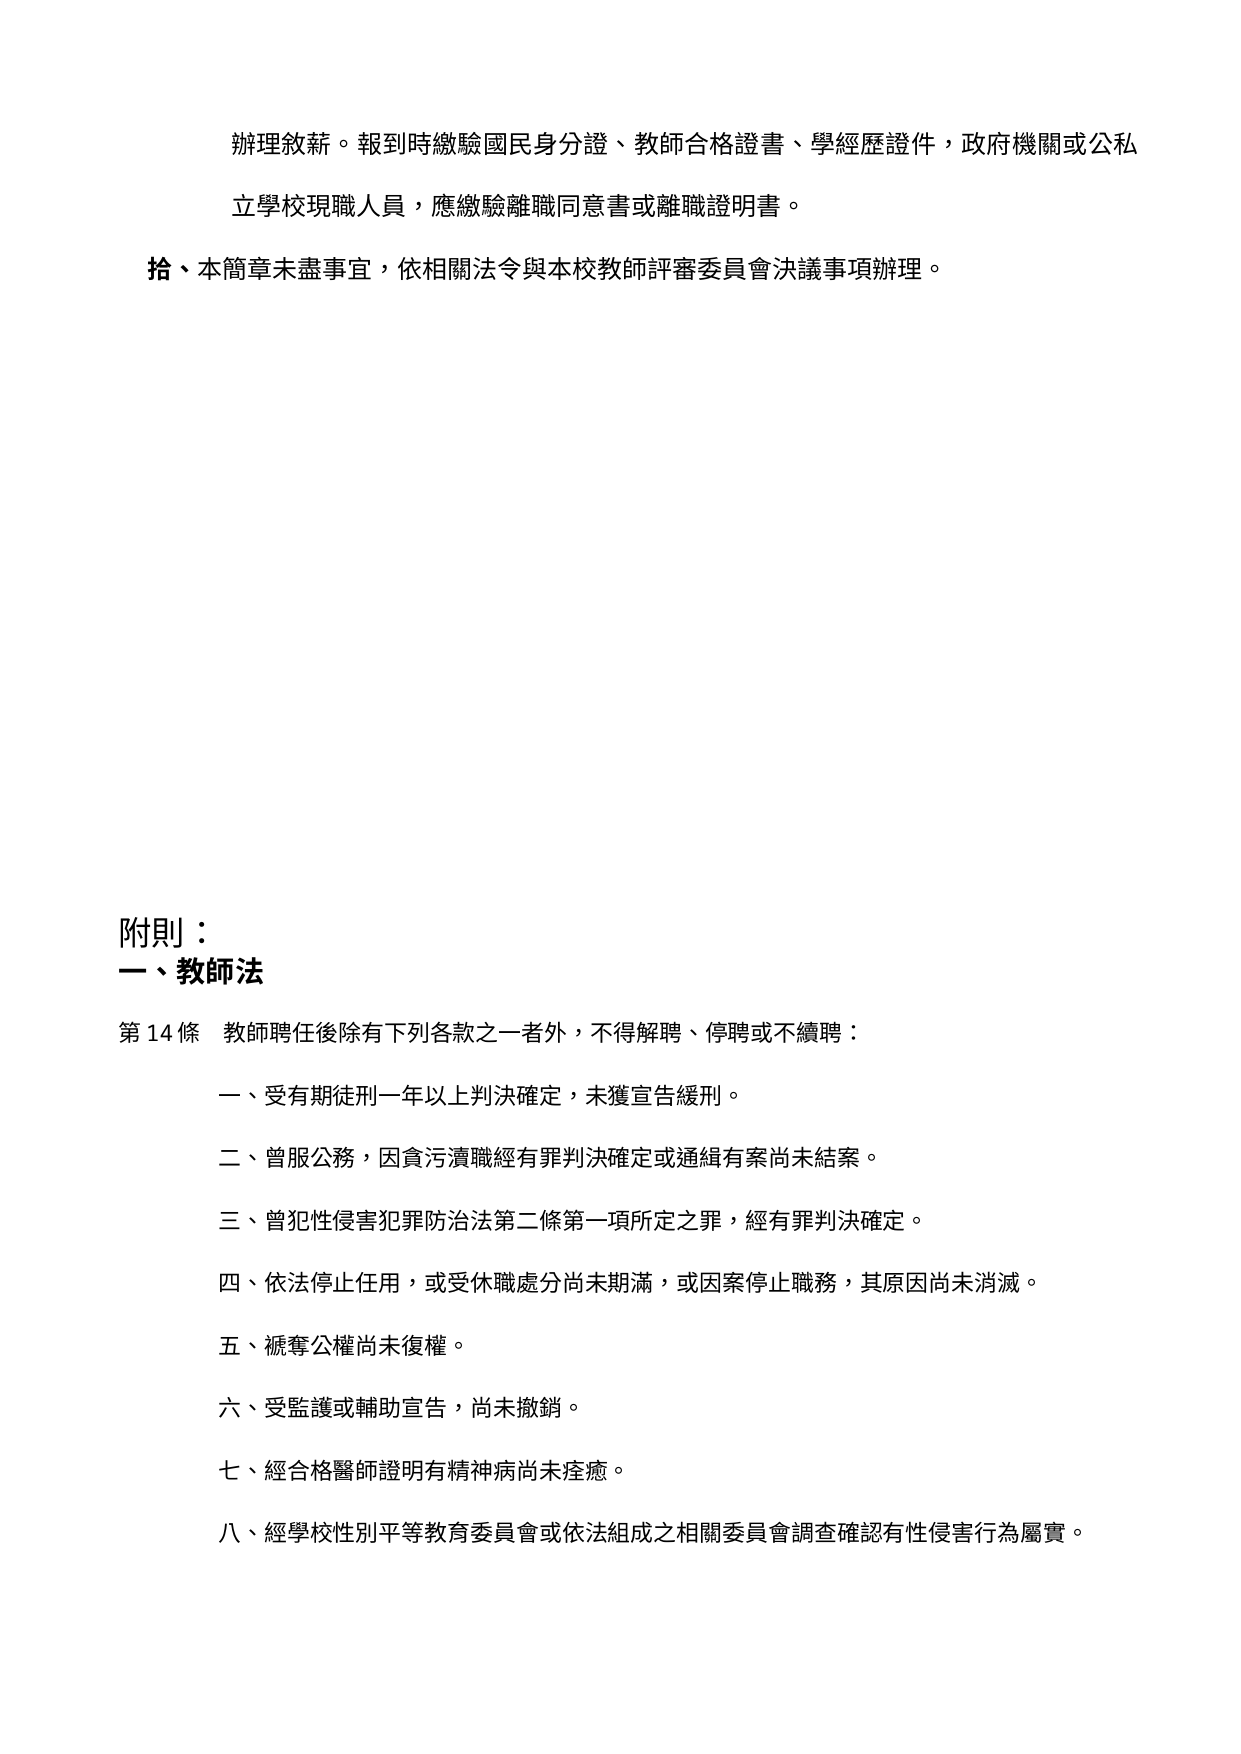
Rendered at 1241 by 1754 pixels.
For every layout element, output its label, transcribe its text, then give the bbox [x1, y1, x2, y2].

text 七、經合格醫師證明有精神病尚未痊癒。 [218, 1428, 1175, 1490]
text 八、經學校性別平等教育委員會或依法組成之相關委員會調查確認有性侵害行為屬實。 [218, 1490, 1175, 1553]
text 第14條 教師聘任後除有下列各款之一者外，不得解聘、停聘或不續聘： [118, 990, 1175, 1053]
text 三、曾犯性侵害犯罪防治法第二條第一項所定之罪，經有罪判決確定。 [218, 1178, 1175, 1240]
text 一、受有期徒刑一年以上判決確定，未獲宣告緩刑。 [218, 1053, 1175, 1115]
text 五、褫奪公權尚未復權。 [218, 1303, 1175, 1365]
text 一、教師法 [118, 953, 1175, 990]
text 四、依法停止任用，或受休職處分尚未期滿，或因案停止職務，其原因尚未消滅。 [218, 1240, 1175, 1303]
text 拾、本簡章未盡事宜，依相關法令與本校教師評審委員會決議事項辦理。 [148, 226, 1140, 288]
text 辦理敘薪。報到時繳驗國民身分證、教師合格證書、學經歷證件，政府機關或公私立學校現職人員，應繳驗離職同意書或離職證明書。 [148, 101, 1140, 226]
text 六、受監護或輔助宣告，尚未撤銷。 [218, 1365, 1175, 1428]
text 附則： [118, 913, 1175, 953]
text 二、曾服公務，因貪污瀆職經有罪判決確定或通緝有案尚未結案。 [218, 1115, 1175, 1178]
